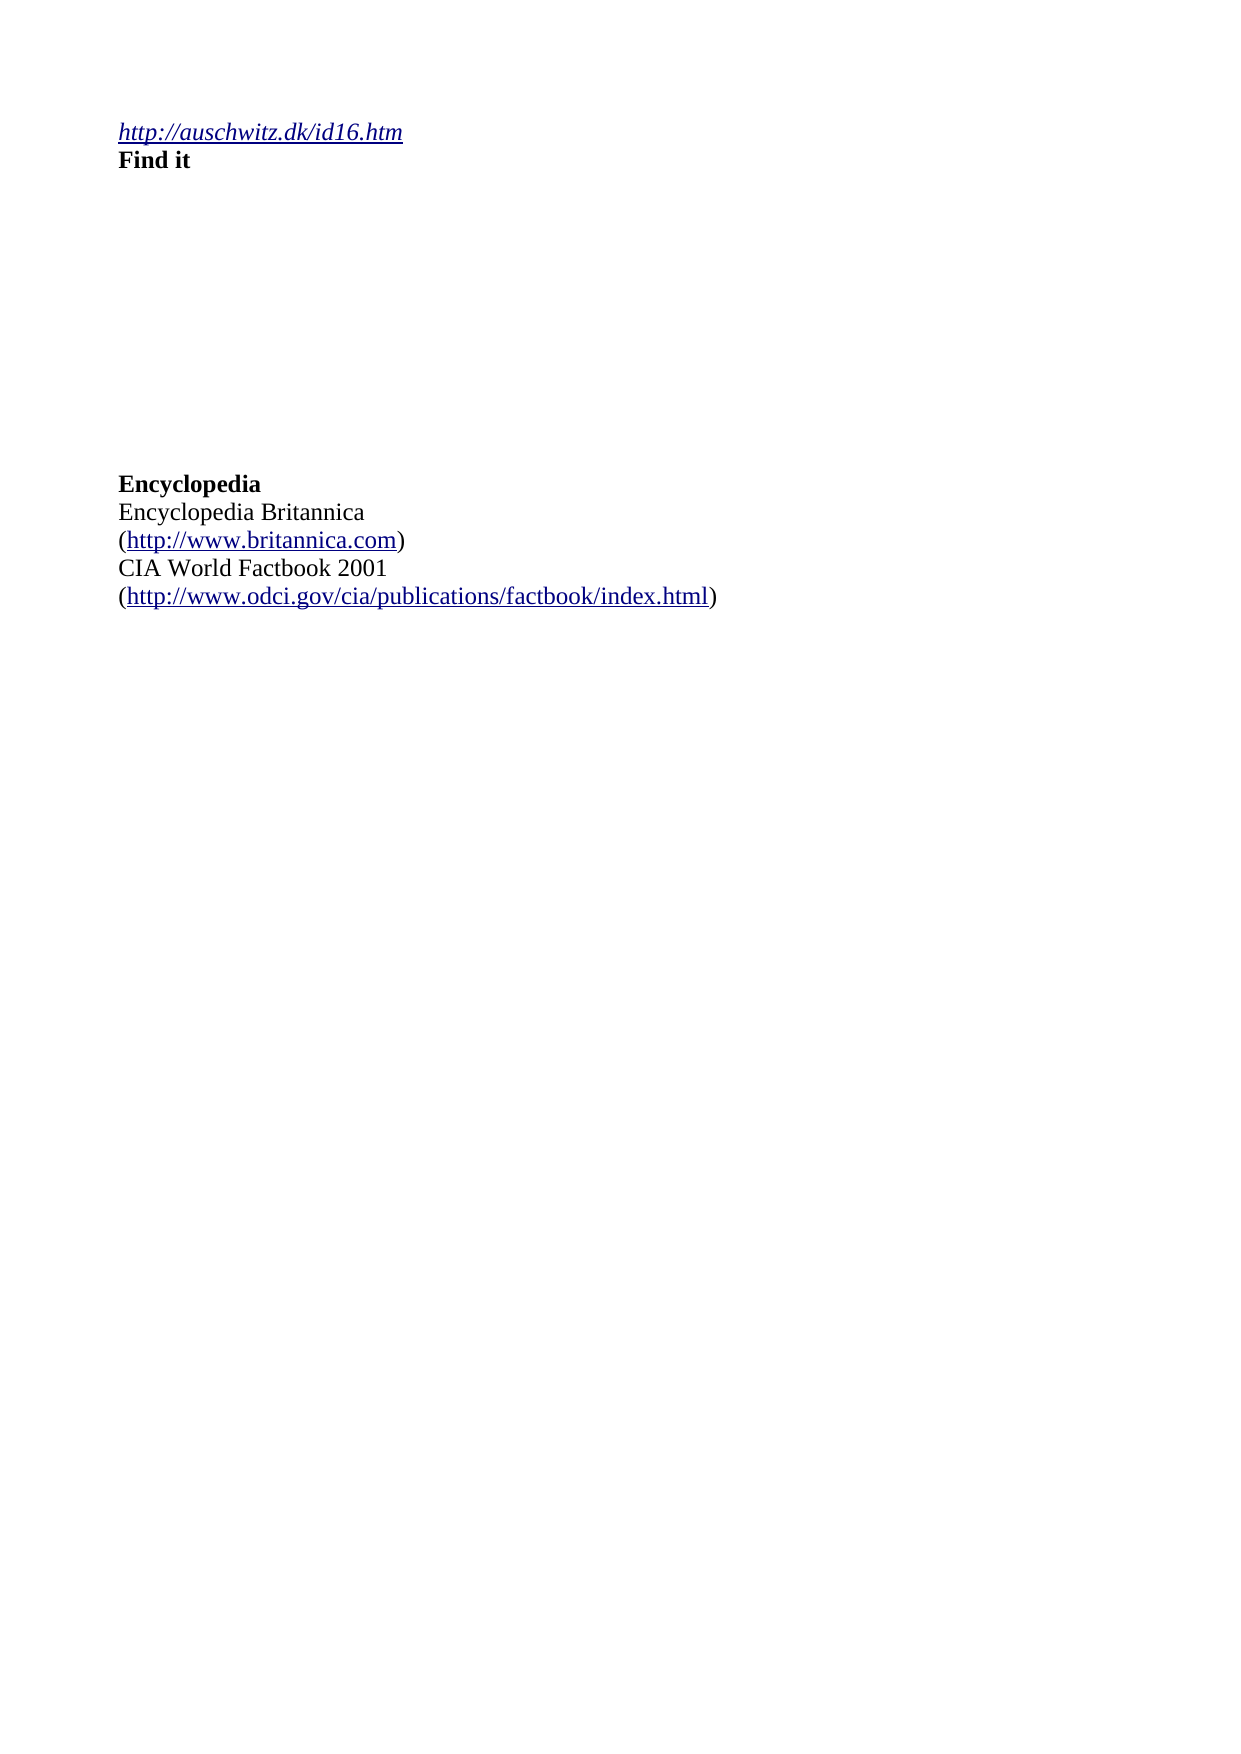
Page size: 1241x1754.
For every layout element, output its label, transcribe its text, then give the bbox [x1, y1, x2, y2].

text (http://www.britannica.com) [118, 526, 1122, 553]
text CIA World Factbook 2001 [118, 553, 1122, 582]
title Find it [118, 146, 1122, 174]
text Encyclopedia Britannica [118, 497, 1122, 526]
text http://auschwitz.dk/id16.htm [118, 118, 1122, 146]
text Encyclopedia [118, 469, 1122, 497]
text (http://www.odci.gov/cia/publications/factbook/index.html) [118, 582, 1122, 609]
